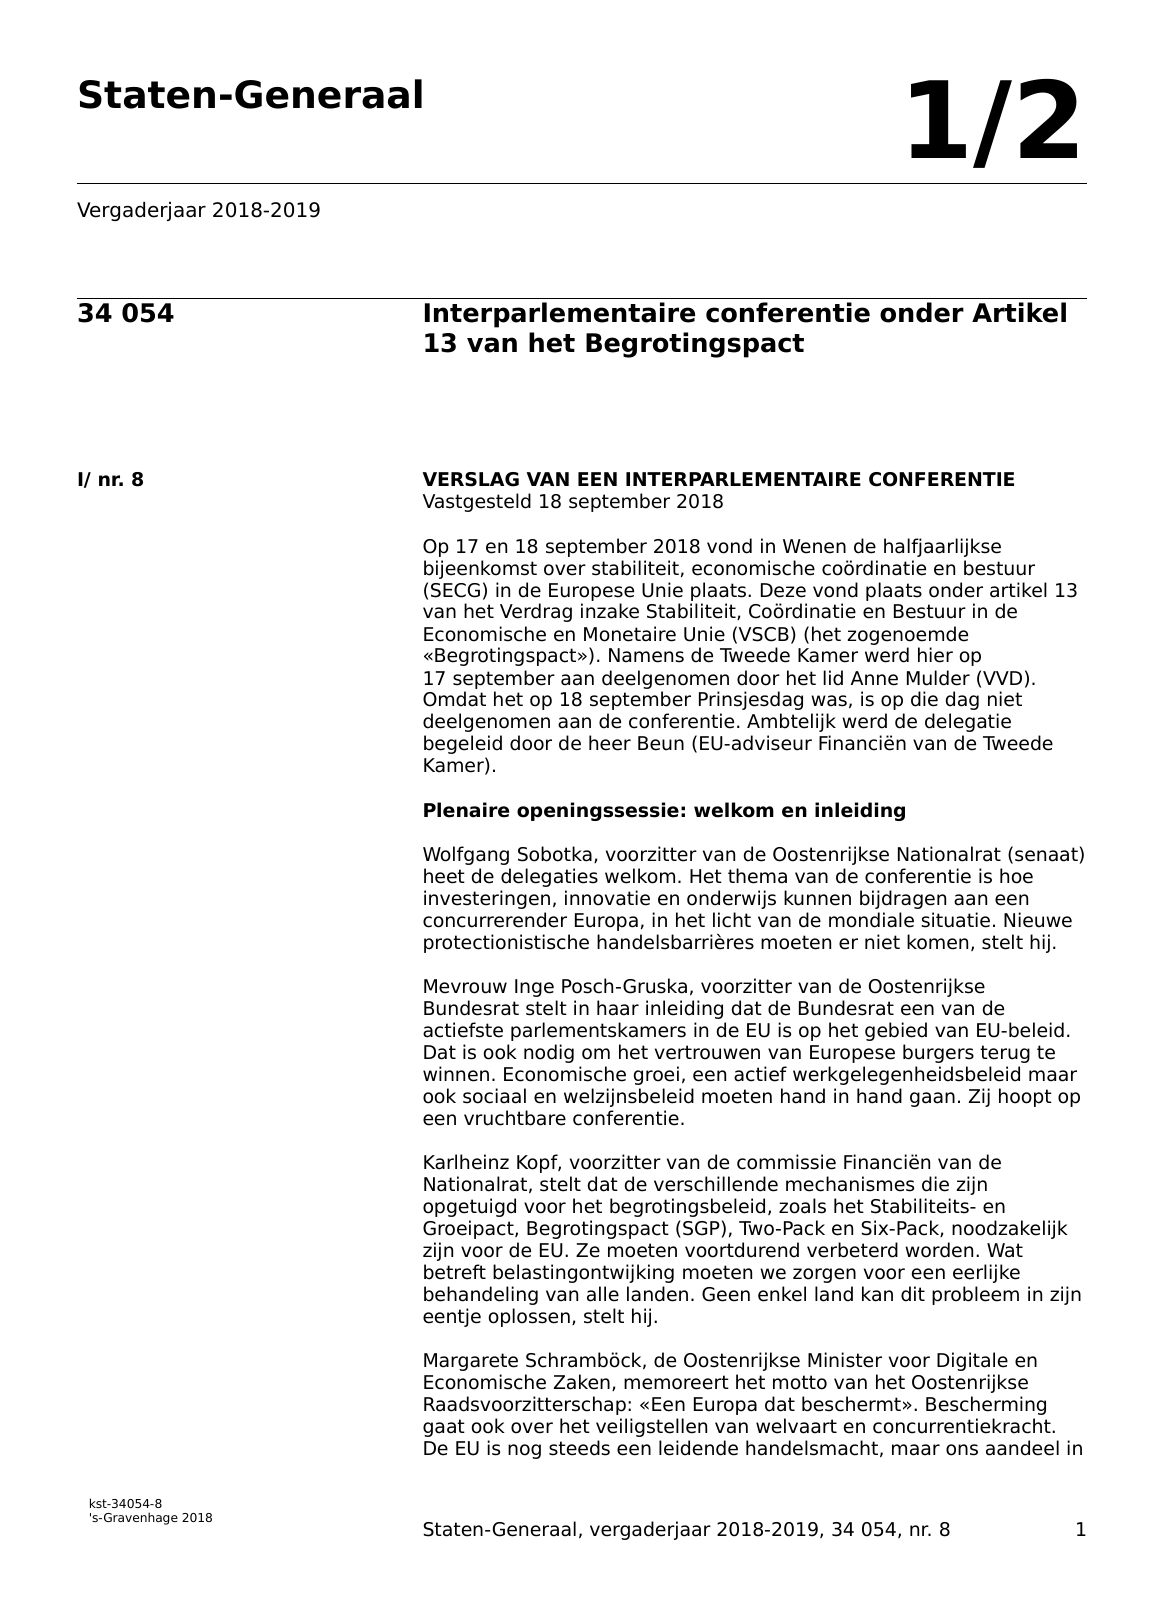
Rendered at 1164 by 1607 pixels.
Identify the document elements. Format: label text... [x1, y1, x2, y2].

text Wolfgang Sobotka, voorzitter van de Oostenrijkse Nationalrat (senaat) heet de delegaties welkom. Het thema van de conferentie is hoe investeringen, innovatie en onderwijs kunnen bijdragen aan een concurrerender Europa, in het licht van de mondiale situatie. Nieuwe protectionistische handelsbarrières moeten er niet komen, stelt hij. [422, 844, 1087, 953]
text Karlheinz Kopf, voorzitter van de commissie Financiën van de Nationalrat, stelt dat de verschillende mechanismes die zijn opgetuigd voor het begrotingsbeleid, zoals het Stabiliteits- en Groeipact, Begrotingspact (SGP), Two-Pack en Six-Pack, noodzakelijk zijn voor de EU. Ze moeten voortdurend verbeterd worden. Wat betreft belastingontwijking moeten we zorgen voor een eerlijke behandeling van alle landen. Geen enkel land kan dit probleem in zijn eentje oplossen, stelt hij. [422, 1152, 1087, 1328]
subtitle 34 054 Interparlementaire conferentie onder Artikel 13 van het Begrotingspact [77, 299, 1087, 358]
table_header Staten-Generaal [77, 59, 886, 183]
subtitle I/ nr. 8 VERSLAG VAN EEN INTERPARLEMENTAIRE CONFERENTIE [77, 469, 1087, 491]
text Op 17 en 18 september 2018 vond in Wenen de halfjaarlijkse bijeenkomst over stabiliteit, economische coördinatie en bestuur (SECG) in de Europese Unie plaats. Deze vond plaats onder artikel 13 van het Verdrag inzake Stabiliteit, Coördinatie en Bestuur in de Economische en Monetaire Unie (VSCB) (het zogenoemde «Begrotingspact»). Namens de Tweede Kamer werd hier op 17 september aan deelgenomen door het lid Anne Mulder (VVD). Omdat het op 18 september Prinsjesdag was, is op die dag niet deelgenomen aan de conferentie. Ambtelijk werd de delegatie begeleid door de heer Beun (EU-adviseur Financiën van de Tweede Kamer). [422, 536, 1087, 777]
text Mevrouw Inge Posch-Gruska, voorzitter van de Oostenrijkse Bundesrat stelt in haar inleiding dat de Bundesrat een van de actiefste parlementskamers in de EU is op het gebied van EU-beleid. Dat is ook nodig om het vertrouwen van Europese burgers terug te winnen. Economische groei, een actief werkgelegenheidsbeleid maar ook sociaal en welzijnsbeleid moeten hand in hand gaan. Zij hoopt op een vruchtbare conferentie. [422, 976, 1087, 1129]
text kst-34054-8 [88, 1497, 323, 1511]
text Margarete Schramböck, de Oostenrijkse Minister voor Digitale en Economische Zaken, memoreert het motto van het Oostenrijkse Raadsvoorzitterschap: «Een Europa dat beschermt». Bescherming gaat ook over het veiligstellen van welvaart en concurrentiekracht. De EU is nog steeds een leidende handelsmacht, maar ons aandeel in [422, 1350, 1087, 1460]
table_cell Vergaderjaar 2018-2019 [77, 184, 1087, 298]
table_header 1/2 [886, 59, 1087, 183]
text Vastgesteld 18 september 2018 [422, 491, 1087, 513]
text 's-Gravenhage 2018 [88, 1511, 323, 1525]
subtitle Plenaire openingssessie: welkom en inleiding [422, 799, 1087, 821]
